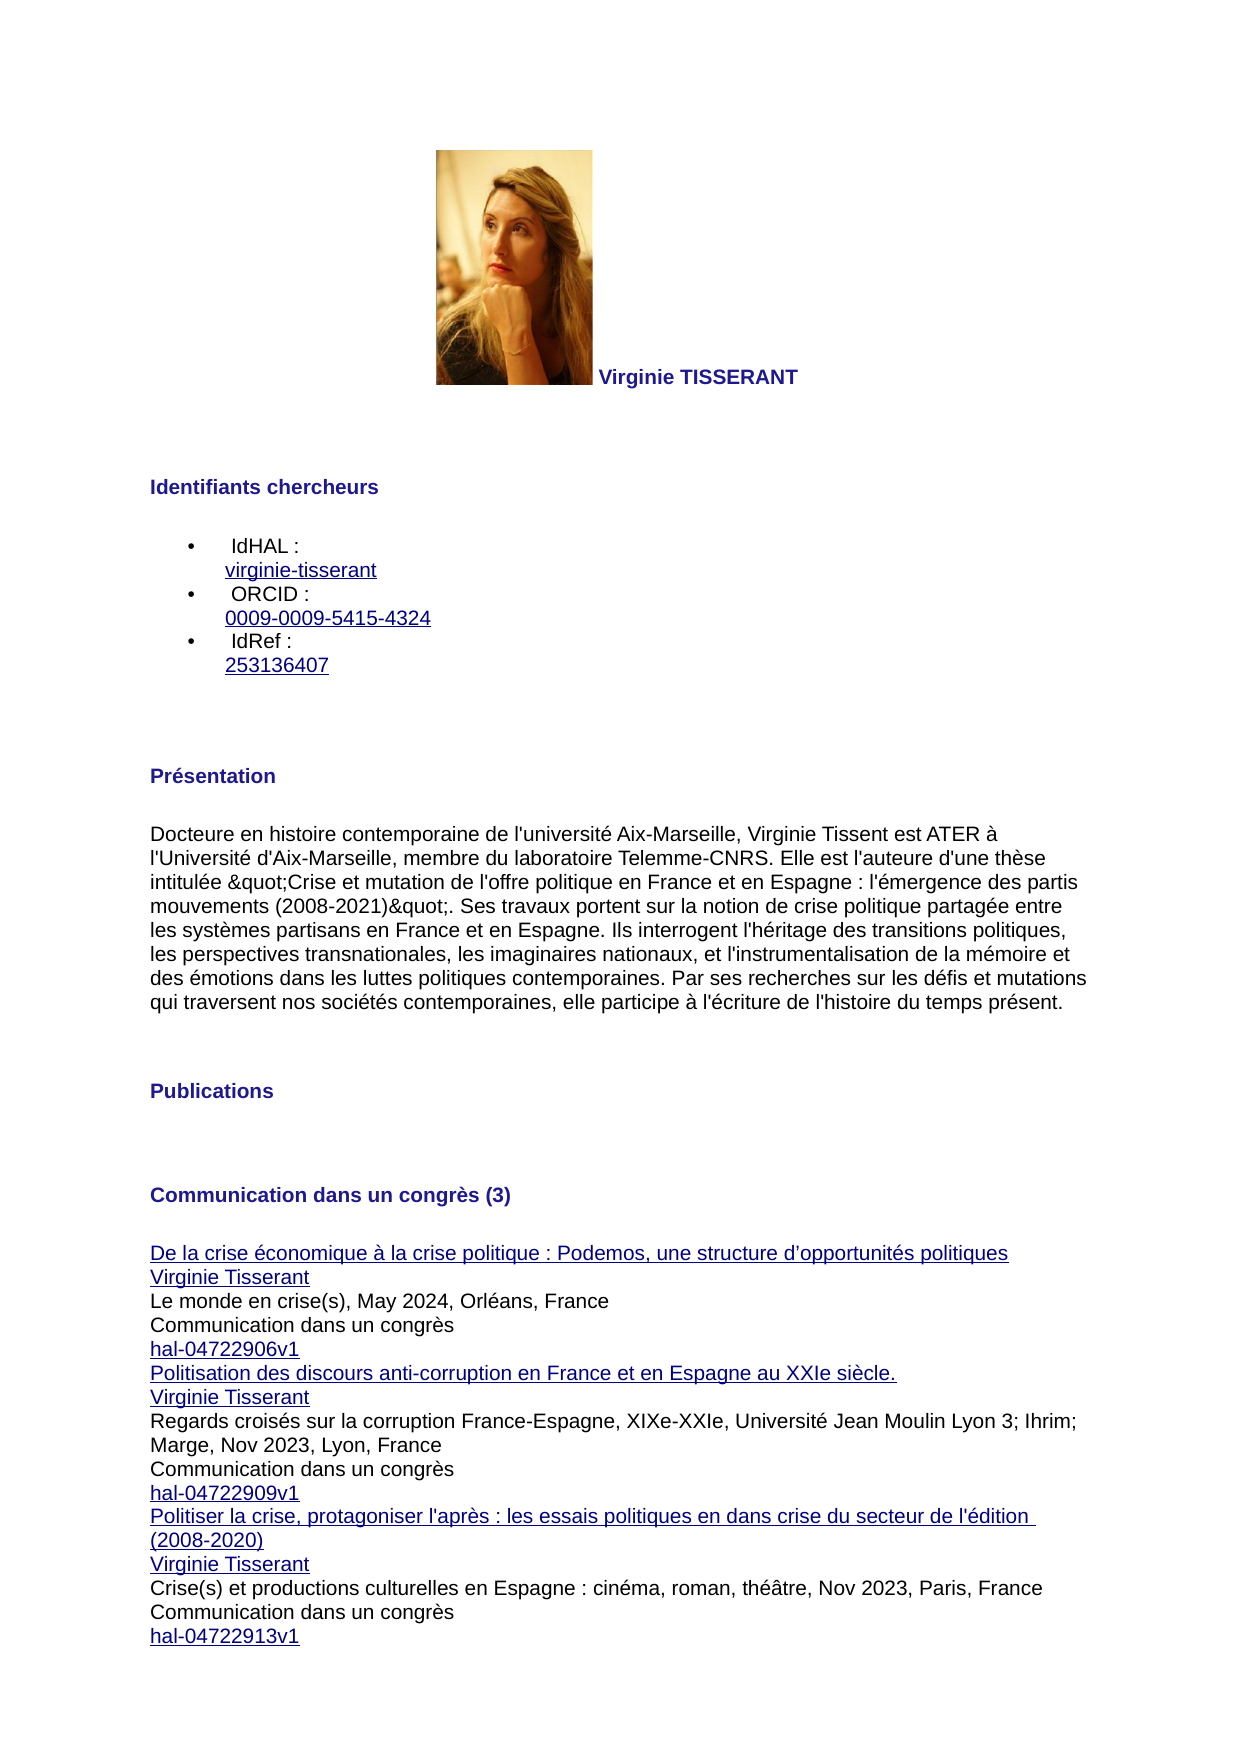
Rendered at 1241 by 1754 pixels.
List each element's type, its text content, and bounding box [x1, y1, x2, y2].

table_header De la crise économique à la crise politique : Podemos, une structure d’opportunités politiques Virginie Tisserant Le monde en crise(s), May 2024, Orléans, France Communication dans un congrès hal-04722906v1 [150, 1241, 1090, 1361]
text Docteure en histoire contemporaine de l'université Aix-Marseille, Virginie Tissent est ATER à l'Université d'Aix-Marseille, membre du laboratoire Telemme-CNRS. Elle est l'auteure d'une thèse intitulée &quot;Crise et mutation de l'offre politique en France et en Espagne : l'émergence des partis mouvements (2008-2021)&quot;. Ses travaux portent sur la notion de crise politique partagée entre les systèmes partisans en France et en Espagne. Ils interrogent l'héritage des transitions politiques, les perspectives transnationales, les imaginaires nationaux, et l'instrumentalisation de la mémoire et des émotions dans les luttes politiques contemporaines. Par ses recherches sur les défis et mutations qui traversent nos sociétés contemporaines, elle participe à l'écriture de l'histoire du temps présent. [150, 822, 1090, 1014]
list 253136407 [187, 653, 1090, 677]
list IdHAL : [187, 533, 1090, 557]
subtitle Communication dans un congrès (3) [150, 1182, 1090, 1206]
list ORCID : [187, 581, 1090, 605]
table_cell Politiser la crise, protagoniser l'après : les essais politiques en dans crise du secteur de l'édition (2008-2020) Virginie Tisserant Crise(s) et productions culturelles en Espagne : cinéma, roman, théâtre, Nov 2023, Paris, France Communication dans un congrès hal-04722913v1 [150, 1504, 1090, 1648]
table_cell Politisation des discours anti-corruption en France et en Espagne au XXIe siècle. Virginie Tisserant Regards croisés sur la corruption France-Espagne, XIXe-XXIe, Université Jean Moulin Lyon 3; Ihrim; Marge, Nov 2023, Lyon, France Communication dans un congrès hal-04722909v1 [150, 1361, 1090, 1504]
subtitle Virginie TISSERANT [150, 150, 1090, 389]
list 0009-0009-5415-4324 [187, 605, 1090, 629]
subtitle Identifiants chercheurs [150, 475, 1090, 499]
picture [436, 150, 593, 385]
list virginie-tisserant [187, 557, 1090, 581]
subtitle Présentation [150, 764, 1090, 788]
subtitle Publications [150, 1079, 1090, 1103]
list IdRef : [187, 629, 1090, 653]
